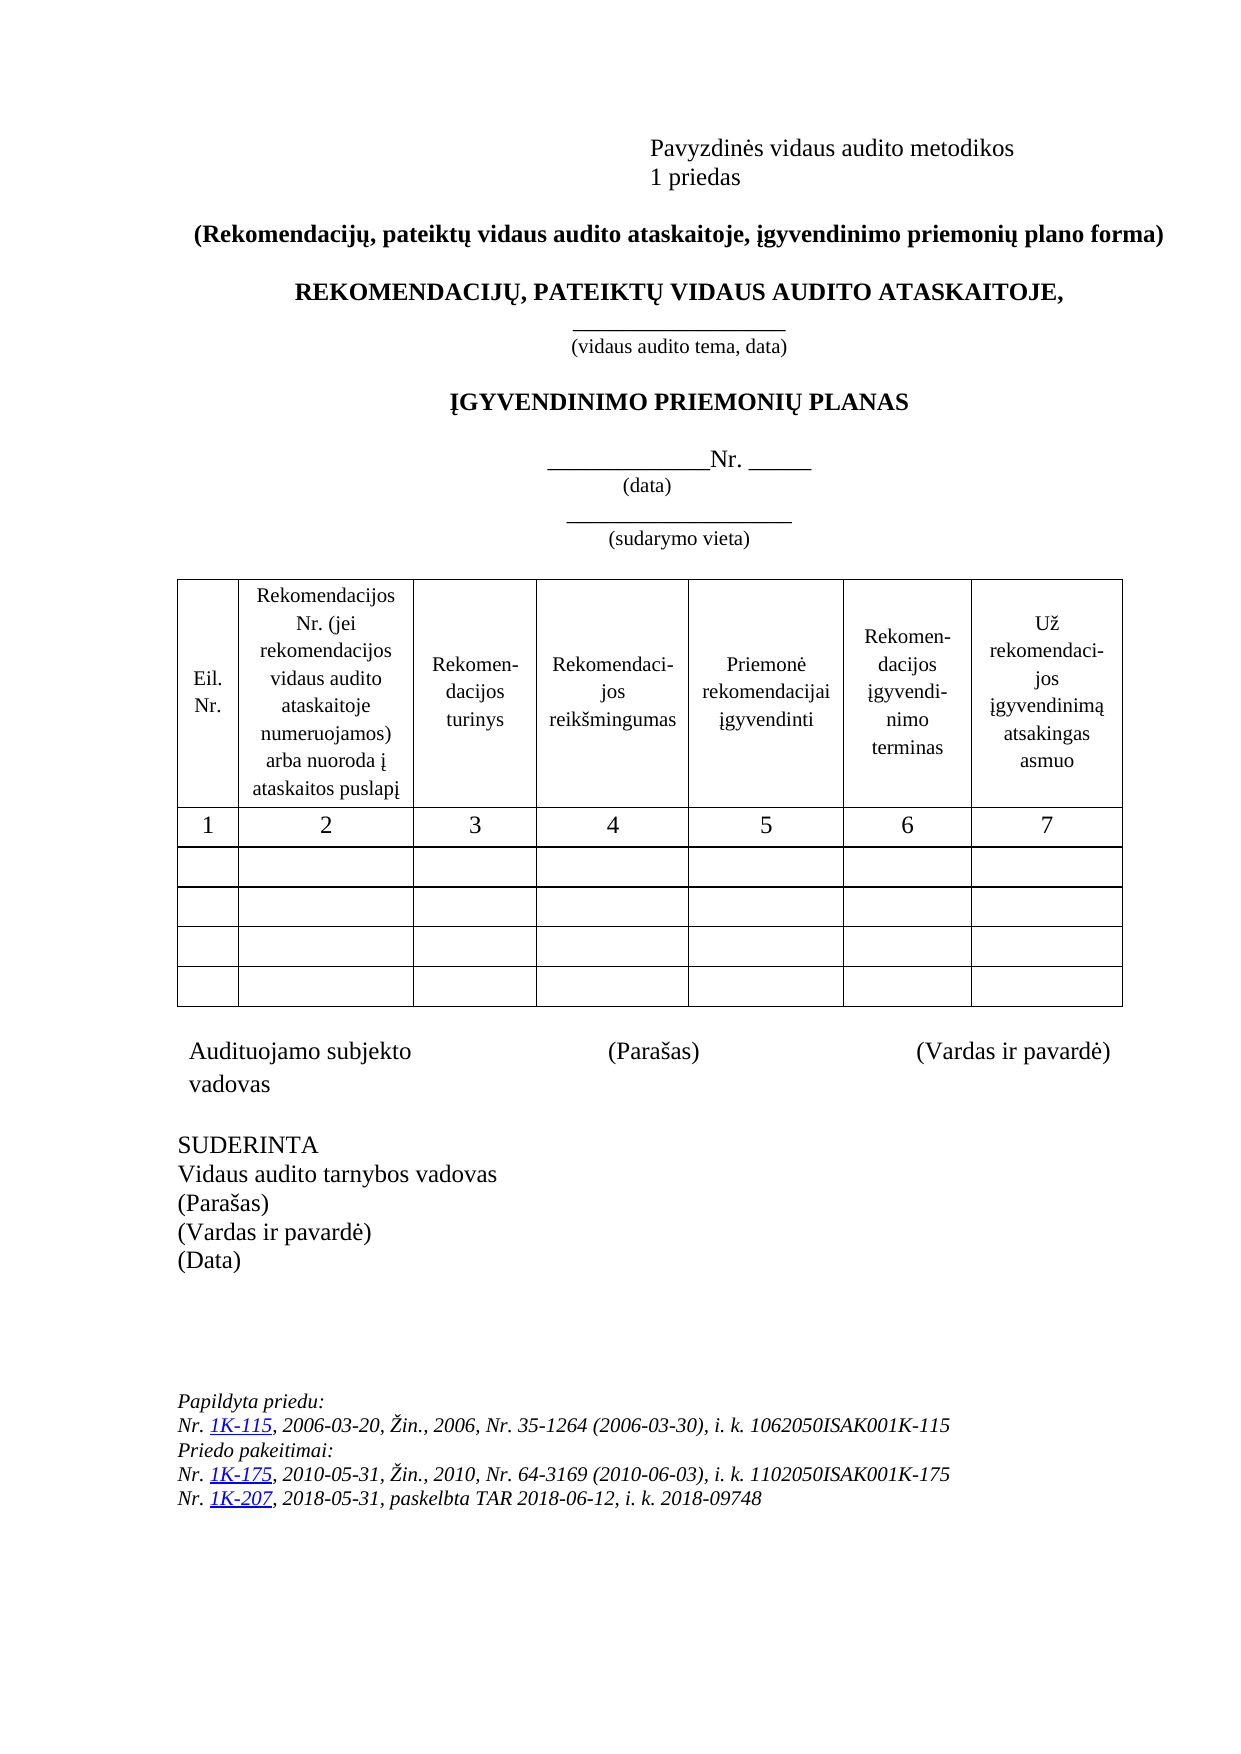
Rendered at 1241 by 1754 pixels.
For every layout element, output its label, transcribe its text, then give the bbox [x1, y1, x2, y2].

table_cell 6 [844, 808, 971, 846]
table_cell [178, 848, 238, 886]
table_header Priemonė rekomendacijai įgyvendinti [689, 580, 843, 807]
table_cell [844, 888, 971, 926]
table_cell [689, 927, 843, 966]
text (sudarymo vieta) [177, 526, 1181, 550]
text Priedo pakeitimai: [177, 1437, 1181, 1462]
table_header Rekomendaci-jos reikšmingumas [537, 580, 688, 807]
text Papildyta priedu: [177, 1389, 1181, 1413]
table_cell 1 [178, 808, 238, 846]
text Nr. 1K-175, 2010-05-31, Žin., 2010, Nr. 64-3169 (2010-06-03), i. k. 1102050ISAK001K-175 [177, 1462, 1181, 1486]
table_cell 5 [689, 808, 843, 846]
table_cell [537, 927, 688, 966]
text _________________ [177, 305, 1181, 334]
table_cell [972, 848, 1122, 886]
table_cell [239, 927, 413, 966]
table_cell [689, 967, 843, 1006]
table_cell [844, 927, 971, 966]
text ĮGYVENDINIMO PRIEMONIŲ PLANAS [177, 387, 1181, 416]
table_cell [239, 967, 413, 1006]
text REKOMENDACIJŲ, PATEIKTŲ VIDAUS AUDITO ATASKAITOJE, [177, 277, 1181, 305]
table_header Už rekomendaci-jos įgyvendinimą atsakingas asmuo [972, 580, 1122, 807]
text _____________Nr. _____ [177, 444, 1181, 473]
table_cell [178, 927, 238, 966]
table_header Rekomen-dacijos turinys [414, 580, 536, 807]
table_header Audituojamo subjekto vadovas [177, 1036, 493, 1102]
table_cell 4 [537, 808, 688, 846]
table_cell [239, 888, 413, 926]
table_cell [178, 967, 238, 1006]
text (Vardas ir pavardė) [177, 1217, 1181, 1246]
table_cell [414, 967, 536, 1006]
table_cell [537, 888, 688, 926]
table_cell [239, 848, 413, 886]
table_cell [689, 848, 843, 886]
table_cell [537, 967, 688, 1006]
table_cell [537, 848, 688, 886]
table_cell [414, 848, 536, 886]
table_header (Parašas) [493, 1036, 808, 1102]
table_cell [844, 967, 971, 1006]
table_cell [414, 888, 536, 926]
text Nr. 1K-207, 2018-05-31, paskelbta TAR 2018-06-12, i. k. 2018-09748 [177, 1486, 1181, 1510]
table_cell [414, 927, 536, 966]
table_cell [972, 927, 1122, 966]
text (Parašas) [177, 1188, 1181, 1217]
table_cell 7 [972, 808, 1122, 846]
table_cell [689, 888, 843, 926]
table_header (Vardas ir pavardė) [808, 1036, 1122, 1102]
table_cell [844, 848, 971, 886]
table_header Rekomen-dacijos įgyvendi-nimo terminas [844, 580, 971, 807]
table_header Eil. Nr. [178, 580, 238, 807]
text SUDERINTA [177, 1131, 1181, 1159]
table_cell [972, 888, 1122, 926]
text 1 priedas [649, 162, 1181, 190]
text Vidaus audito tarnybos vadovas [177, 1159, 1181, 1188]
text __________________ [177, 497, 1181, 526]
table_cell 2 [239, 808, 413, 846]
text Nr. 1K-115, 2006-03-20, Žin., 2006, Nr. 35-1264 (2006-03-30), i. k. 1062050ISAK001K-115 [177, 1413, 1181, 1437]
text (data) [118, 473, 1181, 497]
text Pavyzdinės vidaus audito metodikos [650, 133, 1181, 162]
table_cell [178, 888, 238, 926]
text (vidaus audito tema, data) [177, 334, 1181, 358]
table_header Rekomendacijos Nr. (jei rekomendacijos vidaus audito ataskaitoje numeruojamos) arba nuoroda į ataskaitos puslapį [239, 580, 413, 807]
text (Data) [177, 1246, 1181, 1274]
text (Rekomendacijų, pateiktų vidaus audito ataskaitoje, įgyvendinimo priemonių plano forma) [177, 219, 1181, 248]
table_cell 3 [414, 808, 536, 846]
table_cell [972, 967, 1122, 1006]
